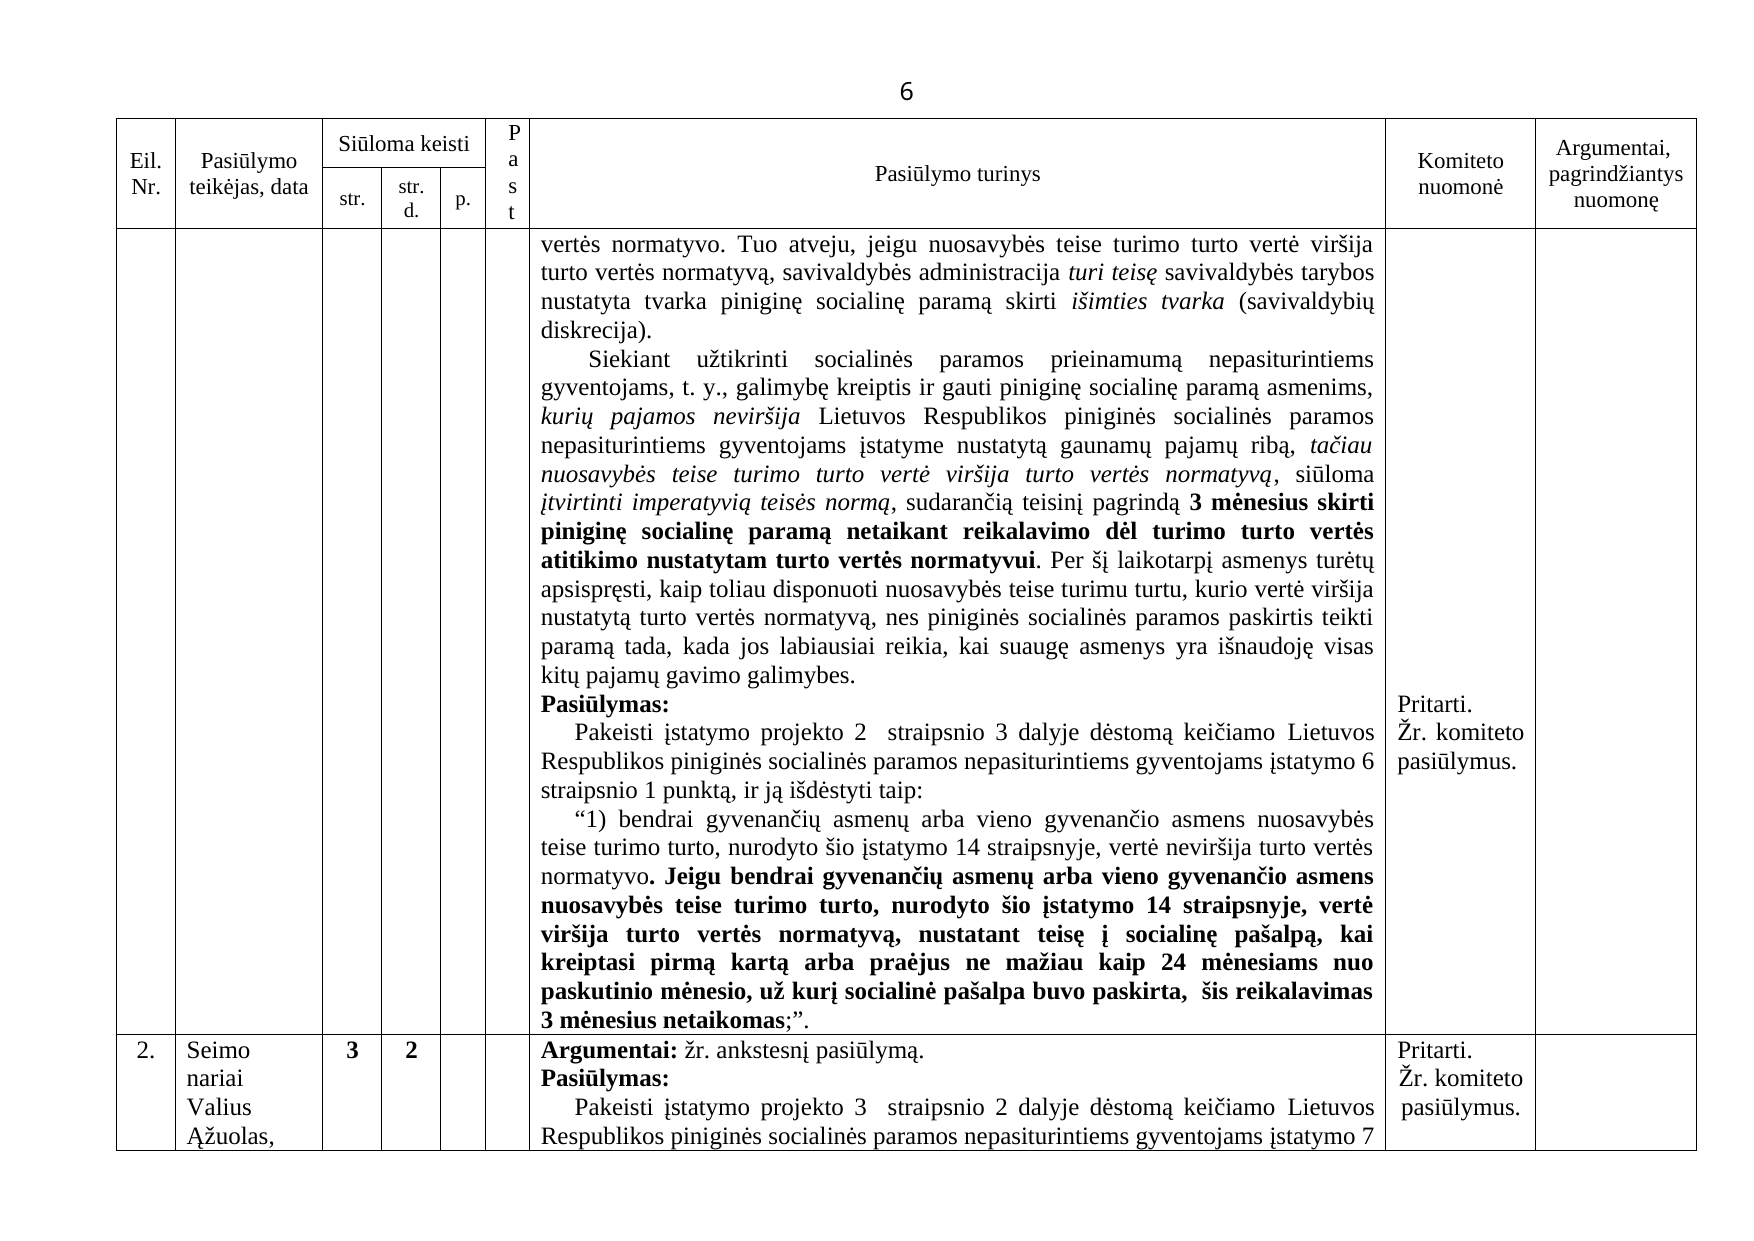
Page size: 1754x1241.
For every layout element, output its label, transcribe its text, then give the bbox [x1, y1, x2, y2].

table_cell vertės normatyvo. Tuo atveju, jeigu nuosavybės teise turimo turto vertė viršija turto vertės normatyvą, savivaldybės administracija turi teisę savivaldybės tarybos nustatyta tvarka piniginę socialinę paramą skirti išimties tvarka (savivaldybių diskrecija). Siekiant užtikrinti socialinės paramos prieinamumą nepasiturintiems gyventojams, t. y., galimybę kreiptis ir gauti piniginę socialinę paramą asmenims, kurių pajamos neviršija Lietuvos Respublikos piniginės socialinės paramos nepasiturintiems gyventojams įstatyme nustatytą gaunamų pajamų ribą, tačiau nuosavybės teise turimo turto vertė viršija turto vertės normatyvą, siūloma įtvirtinti imperatyvią teisės normą, sudarančią teisinį pagrindą 3 mėnesius skirti piniginę socialinę paramą netaikant reikalavimo dėl turimo turto vertės atitikimo nustatytam turto vertės normatyvui. Per šį laikotarpį asmenys turėtų apsispręsti, kaip toliau disponuoti nuosavybės teise turimu turtu, kurio vertė viršija nustatytą turto vertės normatyvą, nes piniginės socialinės paramos paskirtis teikti paramą tada, kada jos labiausiai reikia, kai suaugę asmenys yra išnaudoję visas kitų pajamų gavimo galimybes. Pasiūlymas: Pakeisti įstatymo projekto 2 straipsnio 3 dalyje dėstomą keičiamo Lietuvos Respublikos piniginės socialinės paramos nepasiturintiems gyventojams įstatymo 6 straipsnio 1 punktą, ir ją išdėstyti taip: “1) bendrai gyvenančių asmenų arba vieno gyvenančio asmens nuosavybės teise turimo turto, nurodyto šio įstatymo 14 straipsnyje, vertė neviršija turto vertės normatyvo. Jeigu bendrai gyvenančių asmenų arba vieno gyvenančio asmens nuosavybės teise turimo turto, nurodyto šio įstatymo 14 straipsnyje, vertė viršija turto vertės normatyvą, nustatant teisę į socialinę pašalpą, kai kreiptasi pirmą kartą arba praėjus ne mažiau kaip 24 mėnesiams nuo paskutinio mėnesio, už kurį socialinė pašalpa buvo paskirta, šis reikalavimas 3 mėnesius netaikomas;”. [530, 229, 1385, 1034]
table_cell [1536, 229, 1696, 1034]
table_cell Argumentai: žr. ankstesnį pasiūlymą. Pasiūlymas: Pakeisti įstatymo projekto 3 straipsnio 2 dalyje dėstomą keičiamo Lietuvos Respublikos piniginės socialinės paramos nepasiturintiems gyventojams įstatymo 7 [530, 1035, 1385, 1150]
table_cell str. [323, 168, 381, 228]
table_header Pasiūlymo turinys [530, 119, 1385, 228]
table_cell [441, 229, 485, 1034]
table_cell [117, 229, 175, 1034]
table_header Siūloma keisti [323, 119, 485, 167]
table_cell [323, 229, 381, 1034]
table_header Pasiūlymo teikėjas, data [176, 119, 322, 228]
table_cell [441, 1035, 485, 1150]
table_cell [176, 229, 322, 1034]
table_cell str. d. [382, 168, 440, 228]
table_header Komiteto nuomonė [1386, 119, 1535, 228]
table_cell [382, 229, 440, 1034]
table_header Pastabos [486, 119, 529, 228]
table_cell 3 [323, 1035, 381, 1150]
table_cell 2 [382, 1035, 440, 1150]
table_header Eil. Nr. [117, 119, 175, 228]
table_cell Pritarti. Žr. komiteto pasiūlymus. [1386, 1035, 1535, 1150]
table_cell Pritarti. Žr. komiteto pasiūlymus. [1386, 229, 1535, 1034]
table_cell Seimo nariai Valius Ąžuolas, [176, 1035, 322, 1150]
table_cell p. [441, 168, 485, 228]
table_cell [486, 229, 529, 1034]
table_cell [486, 1035, 529, 1150]
table_cell [1536, 1035, 1696, 1150]
table_cell 2. [117, 1035, 175, 1150]
table_header Argumentai, pagrindžiantys nuomonę [1536, 119, 1696, 228]
